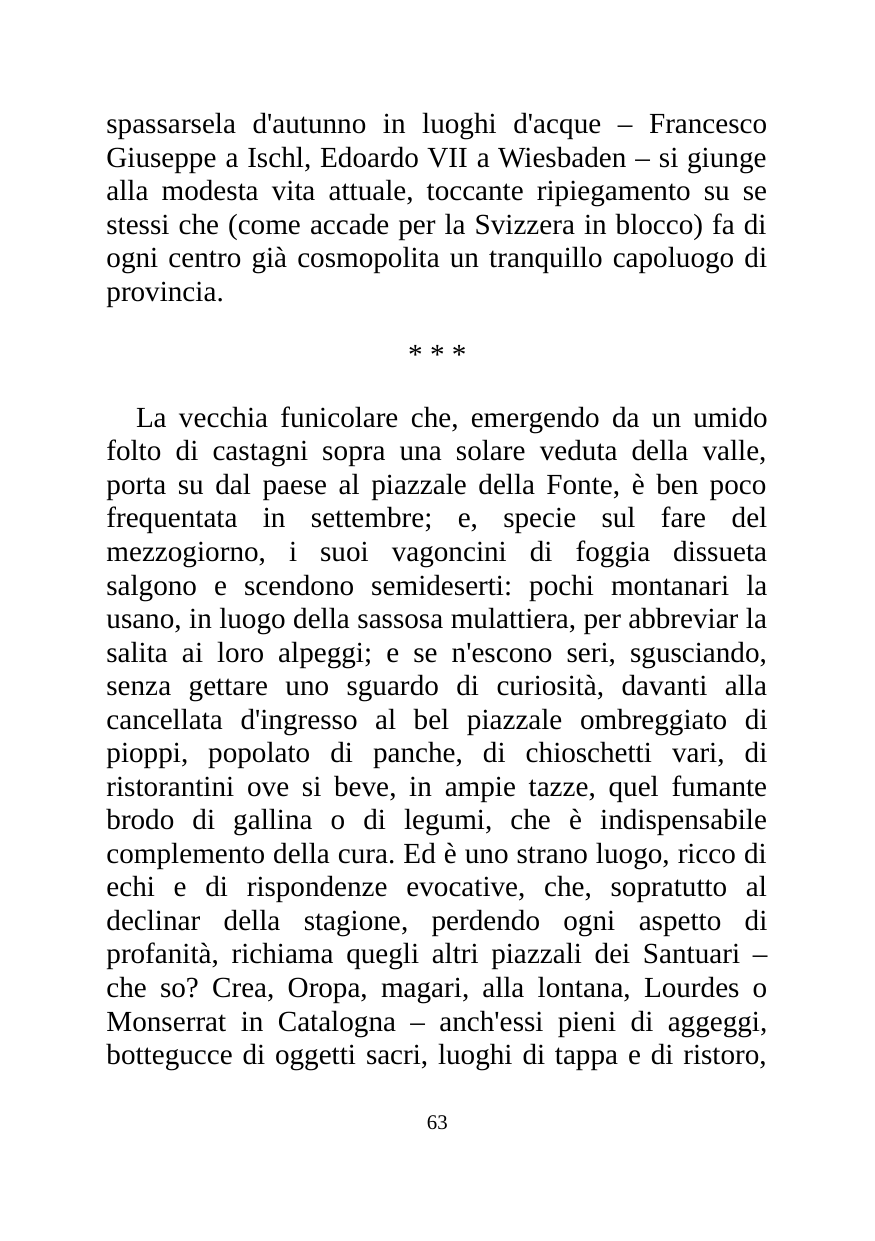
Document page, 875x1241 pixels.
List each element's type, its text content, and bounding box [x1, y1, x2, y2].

text * * * [106, 337, 768, 371]
text La vecchia funicolare che, emergendo da un umido folto di castagni sopra una solare veduta della valle, porta su dal paese al piazzale della Fonte, è ben poco frequentata in settembre; e, specie sul fare del mezzogiorno, i suoi vagoncini di foggia dissueta salgono e scendono semideserti: pochi montanari la usano, in luogo della sassosa mulattiera, per abbreviar la salita ai loro alpeggi; e se n'escono seri, sgusciando, senza gettare uno sguardo di curiosità, davanti alla cancellata d'ingresso al bel piazzale ombreggiato di pioppi, popolato di panche, di chioschetti vari, di ristorantini ove si beve, in ampie tazze, quel fumante brodo di gallina o di legumi, che è indispensabile complemento della cura. Ed è uno strano luogo, ricco di echi e di rispondenze evocative, che, sopratutto al declinar della stagione, perdendo ogni aspetto di profanità, richiama quegli altri piazzali dei Santuari – che so? Crea, Oropa, magari, alla lontana, Lourdes o Monserrat in Catalogna – anch'essi pieni di aggeggi, bottegucce di oggetti sacri, luoghi di tappa e di ristoro, [106, 400, 768, 1071]
text spassarsela d'autunno in luoghi d'acque – Francesco Giuseppe a Ischl, Edoardo VII a Wiesbaden – si giunge alla modesta vita attuale, toccante ripiegamento su se stessi che (come accade per la Svizzera in blocco) fa di ogni centro già cosmopolita un tranquillo capoluogo di provincia. [106, 106, 768, 307]
